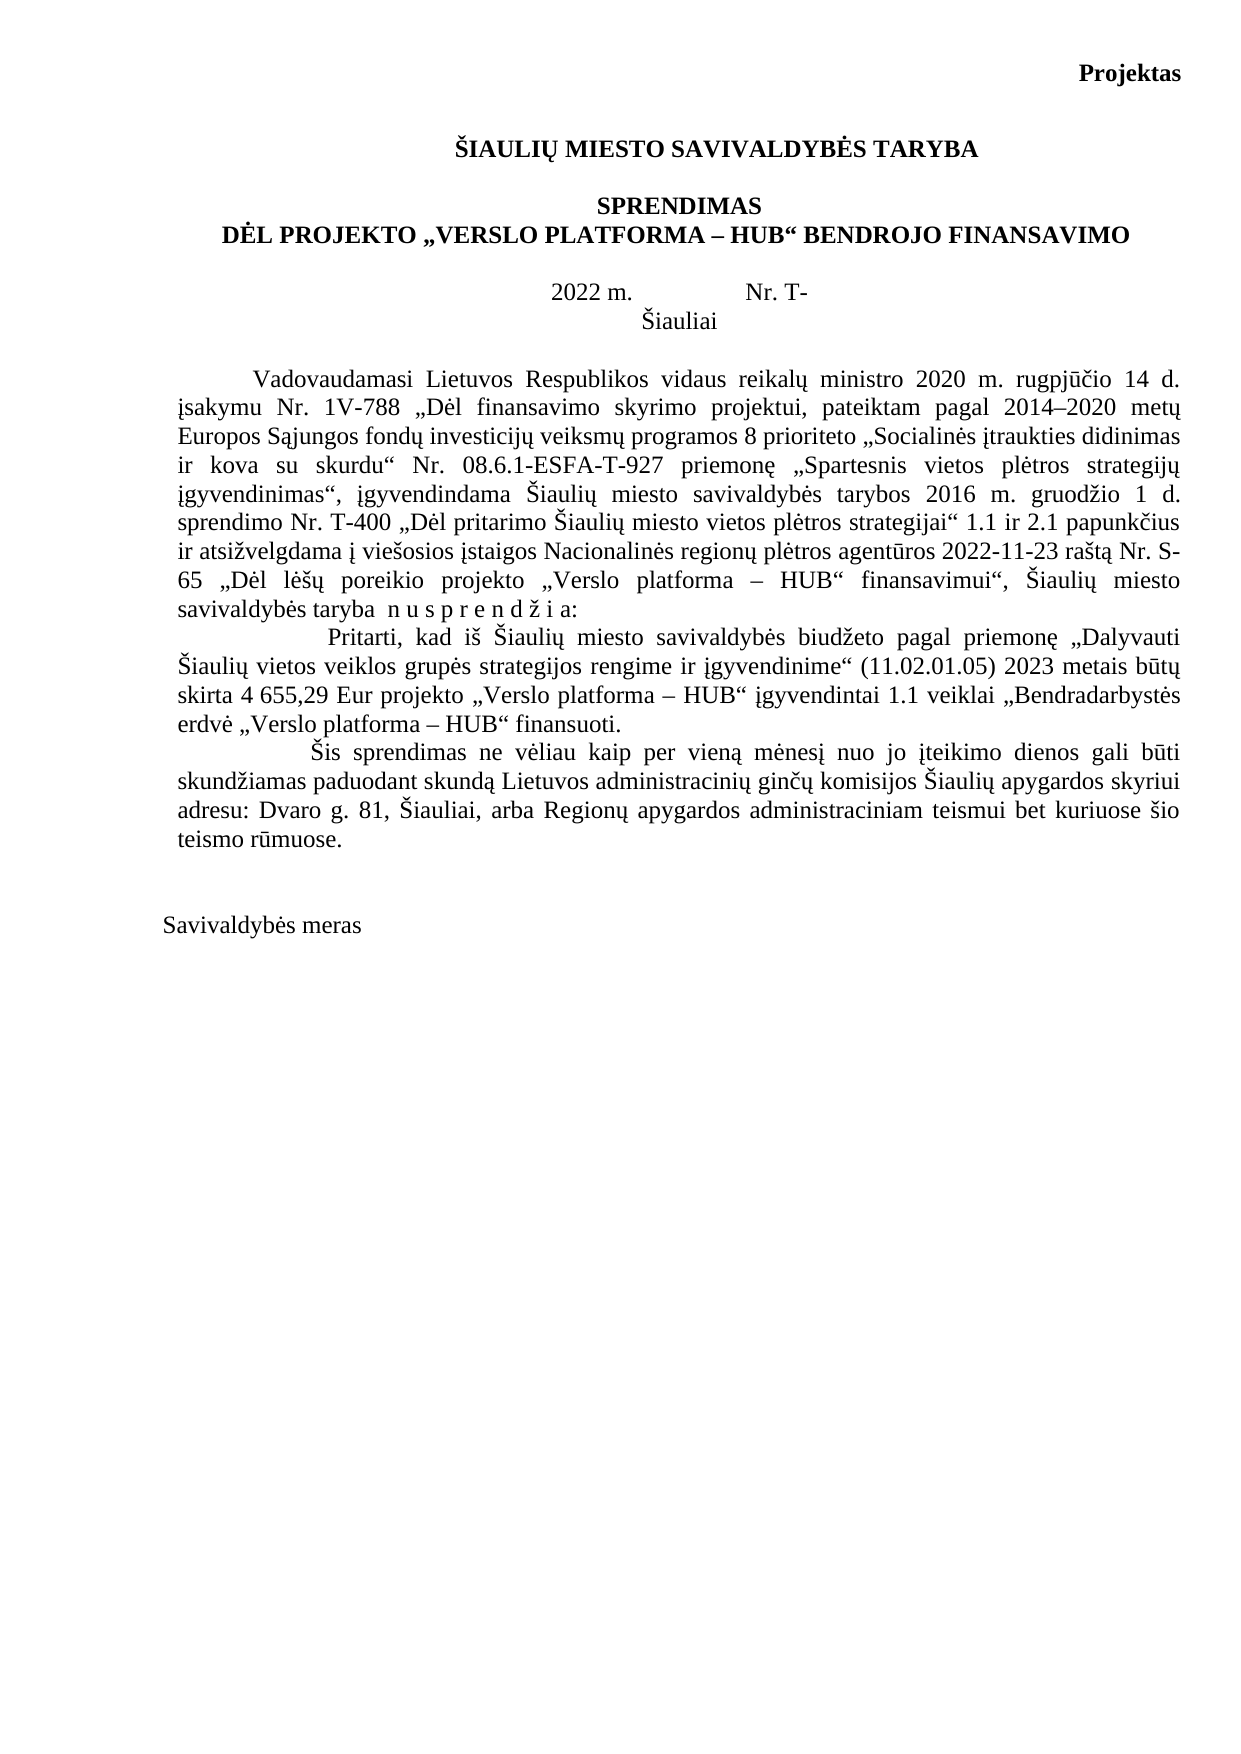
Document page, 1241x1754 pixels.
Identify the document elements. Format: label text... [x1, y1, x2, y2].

text Vadovaudamasi Lietuvos Respublikos vidaus reikalų ministro 2020 m. rugpjūčio 14 d. įsakymu Nr. 1V-788 „Dėl finansavimo skyrimo projektui, pateiktam pagal 2014–2020 metų Europos Sąjungos fondų investicijų veiksmų programos 8 prioriteto „Socialinės įtraukties didinimas ir kova su skurdu“ Nr. 08.6.1-ESFA-T-927 priemonę „Spartesnis vietos plėtros strategijų įgyvendinimas“, įgyvendindama Šiaulių miesto savivaldybės tarybos 2016 m. gruodžio 1 d. sprendimo Nr. T-400 „Dėl pritarimo Šiaulių miesto vietos plėtros strategijai“ 1.1 ir 2.1 papunkčius ir atsižvelgdama į viešosios įstaigos Nacionalinės regionų plėtros agentūros 2022-11-23 raštą Nr. S-65 „Dėl lėšų poreikio projekto „Verslo platforma – HUB“ finansavimui“, Šiaulių miesto savivaldybės taryba nusprendžia: [177, 364, 1181, 622]
text Šis sprendimas ne vėliau kaip per vieną mėnesį nuo jo įteikimo dienos gali būti skundžiamas paduodant skundą Lietuvos administracinių ginčų komisijos Šiaulių apygardos skyriui adresu: Dvaro g. 81, Šiauliai, arba Regionų apygardos administraciniam teismui bet kuriuose šio teismo rūmuose. [177, 737, 1181, 852]
text Pritarti, kad iš Šiaulių miesto savivaldybės biudžeto pagal priemonę „Dalyvauti Šiaulių vietos veiklos grupės strategijos rengime ir įgyvendinime“ (11.02.01.05) 2023 metais būtų skirta 4 655,29 Eur projekto „Verslo platforma – HUB“ įgyvendintai 1.1 veiklai „Bendradarbystės erdvė „Verslo platforma – HUB“ finansuoti. [177, 622, 1181, 737]
text DĖL PROJEKTO „VERSLO PLATFORMA – HUB“ BENDROJO FINANSAVIMO [177, 220, 1181, 249]
text SPRENDIMAS [177, 191, 1181, 220]
text Savivaldybės meras [162, 910, 1181, 939]
text Šiauliai [177, 306, 1181, 335]
text 2022 m. Nr. T- [177, 277, 1181, 306]
subtitle ŠIAULIŲ MIESTO SAVIVALDYBĖS TARYBA [177, 134, 1181, 162]
